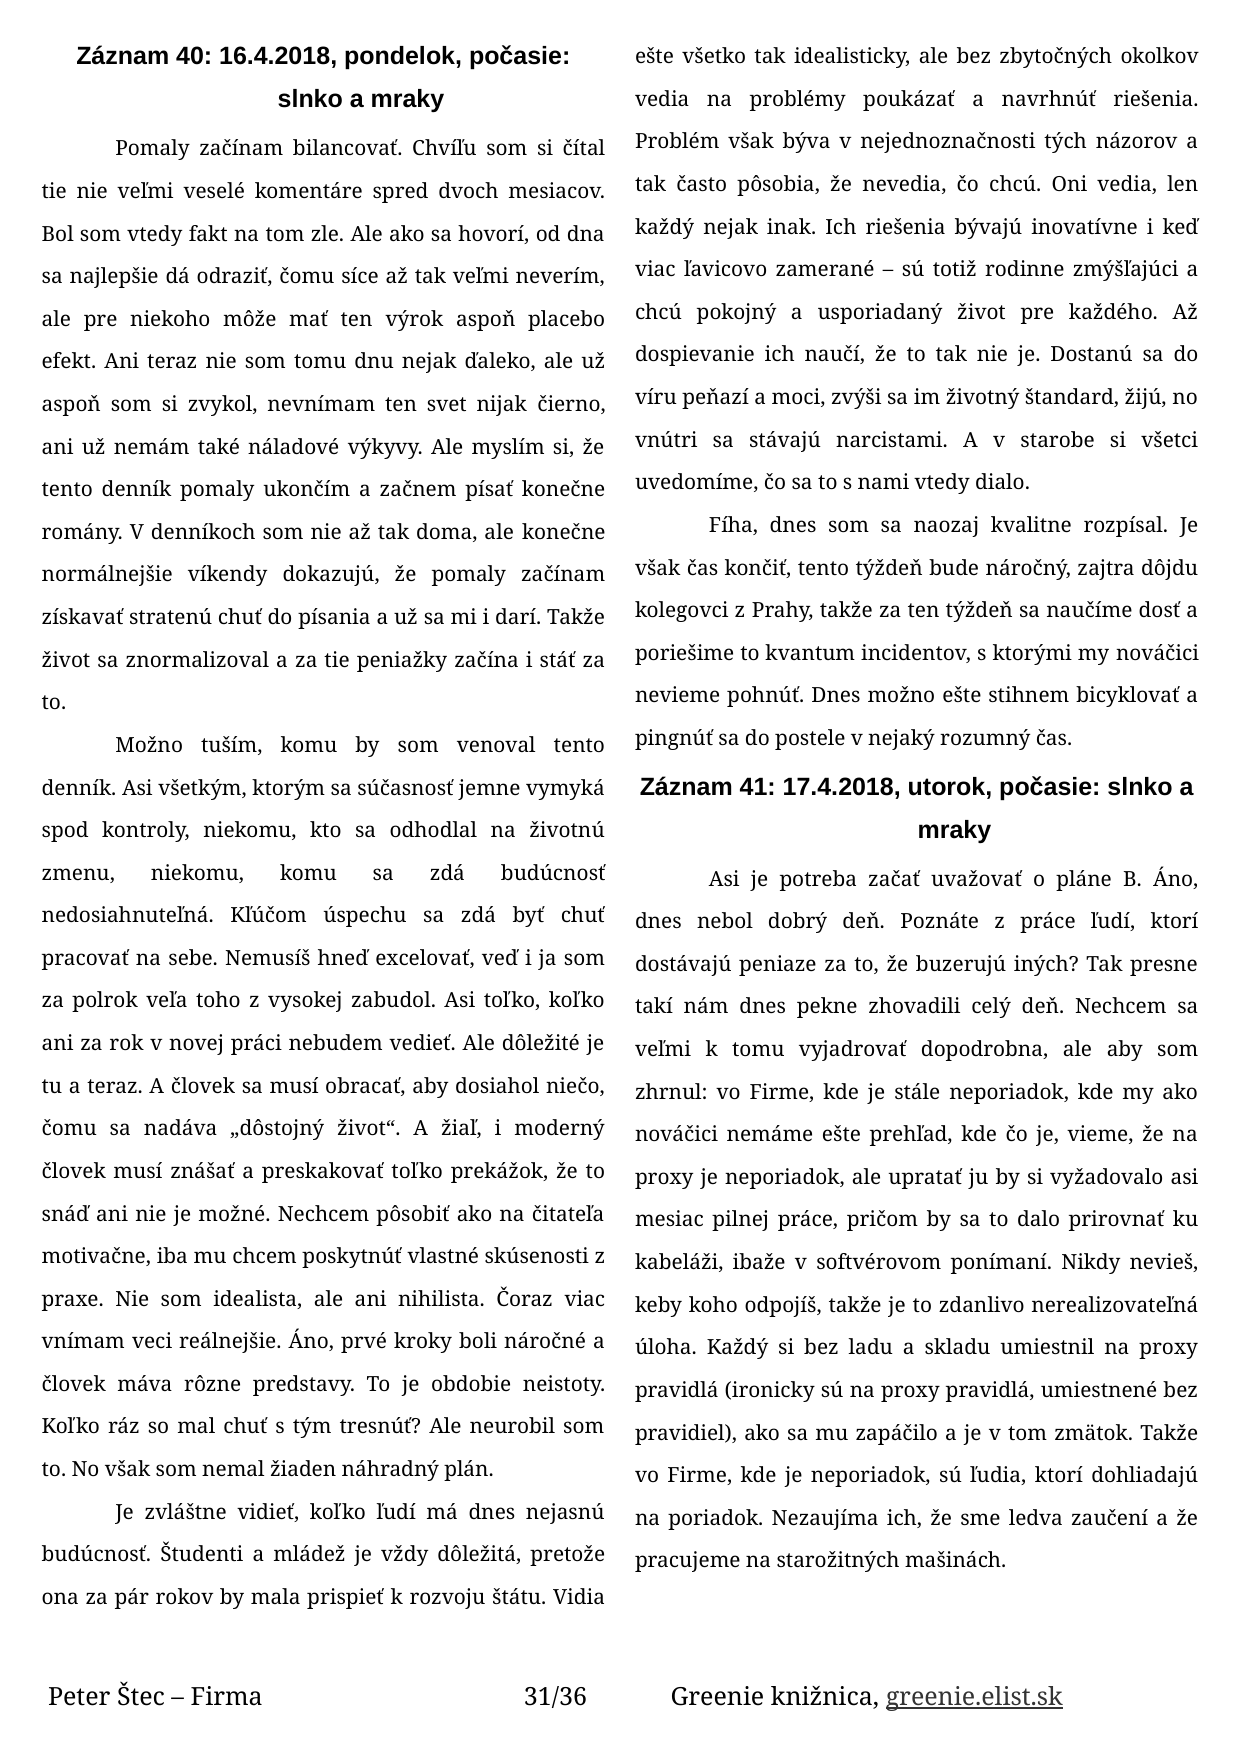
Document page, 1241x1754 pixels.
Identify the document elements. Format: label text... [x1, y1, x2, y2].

subtitle Záznam 41: 17.4.2018, utorok, počasie: slnko a mraky [635, 772, 1199, 843]
text ešte všetko tak idealisticky, ale bez zbytočných okolkov vedia na problémy poukázať a navrhnúť riešenia. Problém však býva v nejednoznačnosti tých názorov a tak často pôsobia, že nevedia, čo chcú. Oni vedia, len každý nejak inak. Ich riešenia bývajú inovatívne i keď viac ľavicovo zamerané – sú totiž rodinne zmýšľajúci a chcú pokojný a usporiadaný život pre každého. Až dospievanie ich naučí, že to tak nie je. Dostanú sa do víru peňazí a moci, zvýši sa im životný štandard, žijú, no vnútri sa stávajú narcistami. A v starobe si všetci uvedomíme, čo sa to s nami vtedy dialo. [635, 41, 1199, 496]
text Fíha, dnes som sa naozaj kvalitne rozpísal. Je však čas končiť, tento týždeň bude náročný, zajtra dôjdu kolegovci z Prahy, takže za ten týždeň sa naučíme dosť a poriešime to kvantum incidentov, s ktorými my nováčici nevieme pohnúť. Dnes možno ešte stihnem bicyklovať a pingnúť sa do postele v nejaký rozumný čas. [635, 510, 1199, 751]
text Pomaly začínam bilancovať. Chvíľu som si čítal tie nie veľmi veselé komentáre spred dvoch mesiacov. Bol som vtedy fakt na tom zle. Ale ako sa hovorí, od dna sa najlepšie dá odraziť, čomu síce až tak veľmi neverím, ale pre niekoho môže mať ten výrok aspoň placebo efekt. Ani teraz nie som tomu dnu nejak ďaleko, ale už aspoň som si zvykol, nevnímam ten svet nijak čierno, ani už nemám také náladové výkyvy. Ale myslím si, že tento denník pomaly ukončím a začnem písať konečne romány. V denníkoch som nie až tak doma, ale konečne normálnejšie víkendy dokazujú, že pomaly začínam získavať stratenú chuť do písania a už sa mi i darí. Takže život sa znormalizoval a za tie peniažky začína i stáť za to. [41, 133, 605, 716]
subtitle Záznam 40: 16.4.2018, pondelok, počasie: slnko a mraky [41, 41, 605, 113]
text Je zvláštne vidieť, koľko ľudí má dnes nejasnú budúcnosť. Študenti a mládež je vždy dôležitá, pretože ona za pár rokov by mala prispieť k rozvoju štátu. Vidia [41, 1497, 605, 1611]
text Možno tuším, komu by som venoval tento denník. Asi všetkým, ktorým sa súčasnosť jemne vymyká spod kontroly, niekomu, kto sa odhodlal na životnú zmenu, niekomu, komu sa zdá budúcnosť nedosiahnuteľná. Kľúčom úspechu sa zdá byť chuť pracovať na sebe. Nemusíš hneď excelovať, veď i ja som za polrok veľa toho z vysokej zabudol. Asi toľko, koľko ani za rok v novej práci nebudem vedieť. Ale dôležité je tu a teraz. A človek sa musí obracať, aby dosiahol niečo, čomu sa nadáva „dôstojný život“. A žiaľ, i moderný človek musí znášať a preskakovať toľko prekážok, že to snáď ani nie je možné. Nechcem pôsobiť ako na čitateľa motivačne, iba mu chcem poskytnúť vlastné skúsenosti z praxe. Nie som idealista, ale ani nihilista. Čoraz viac vnímam veci reálnejšie. Áno, prvé kroky boli náročné a človek máva rôzne predstavy. To je obdobie neistoty. Koľko ráz so mal chuť s tým tresnúť? Ale neurobil som to. No však som nemal žiaden náhradný plán. [41, 730, 605, 1483]
text Asi je potreba začať uvažovať o pláne B. Áno, dnes nebol dobrý deň. Poznáte z práce ľudí, ktorí dostávajú peniaze za to, že buzerujú iných? Tak presne takí nám dnes pekne zhovadili celý deň. Nechcem sa veľmi k tomu vyjadrovať dopodrobna, ale aby som zhrnul: vo Firme, kde je stále neporiadok, kde my ako nováčici nemáme ešte prehľad, kde čo je, vieme, že na proxy je neporiadok, ale upratať ju by si vyžadovalo asi mesiac pilnej práce, pričom by sa to dalo prirovnať ku kabeláži, ibaže v softvérovom ponímaní. Nikdy nevieš, keby koho odpojíš, takže je to zdanlivo nerealizovateľná úloha. Každý si bez ladu a skladu umiestnil na proxy pravidlá (ironicky sú na proxy pravidlá, umiestnené bez pravidiel), ako sa mu zapáčilo a je v tom zmätok. Takže vo Firme, kde je neporiadok, sú ľudia, ktorí dohliadajú na poriadok. Nezaujíma ich, že sme ledva zaučení a že pracujeme na starožitných mašinách. [635, 864, 1199, 1574]
